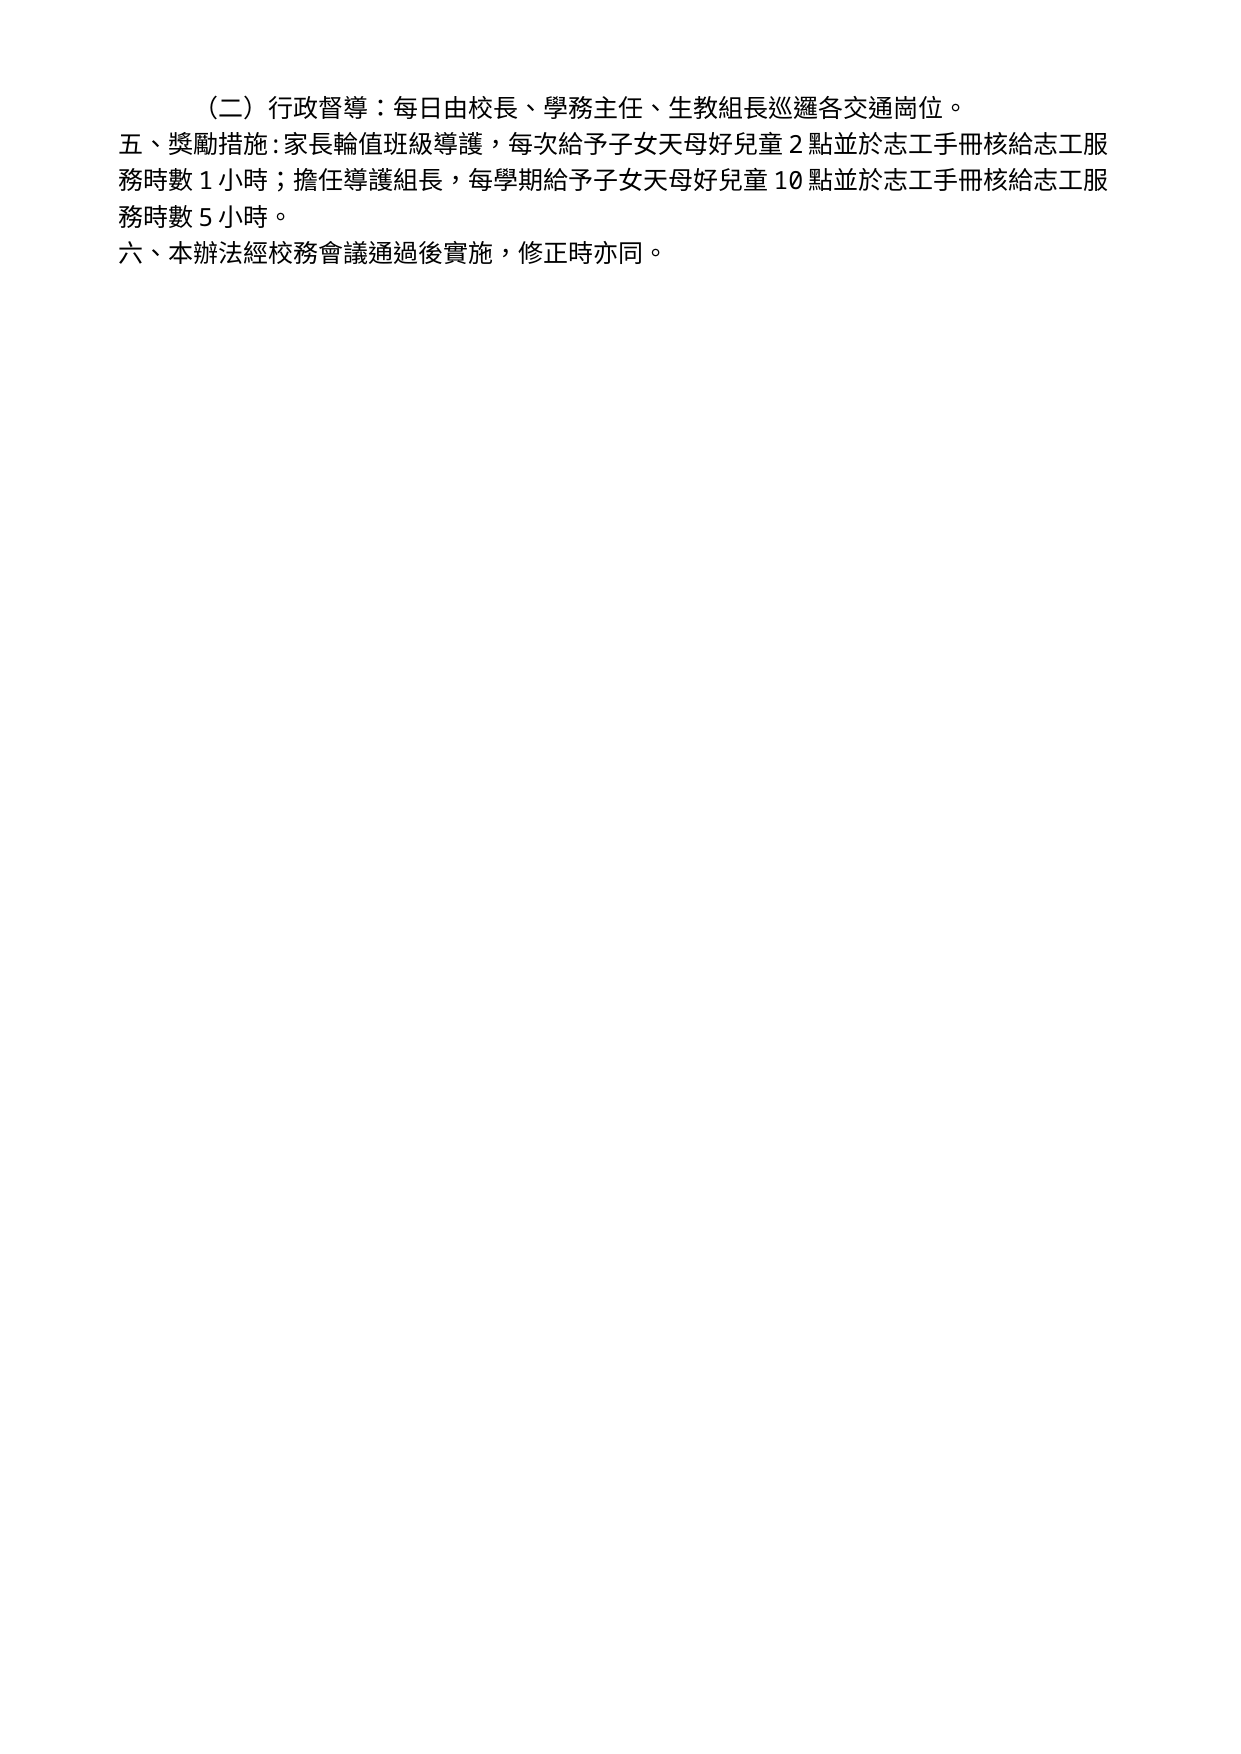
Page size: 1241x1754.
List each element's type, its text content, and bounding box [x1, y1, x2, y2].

text 五、獎勵措施:家長輪值班級導護，每次給予子女天母好兒童2點並於志工手冊核給志工服務時數1小時；擔任導護組長，每學期給予子女天母好兒童10點並於志工手冊核給志工服務時數5小時。 [118, 124, 1122, 233]
text 六、本辦法經校務會議通過後實施，修正時亦同。 [118, 233, 1122, 269]
text （二）行政督導：每日由校長、學務主任、生教組長巡邏各交通崗位。 [118, 88, 1122, 124]
